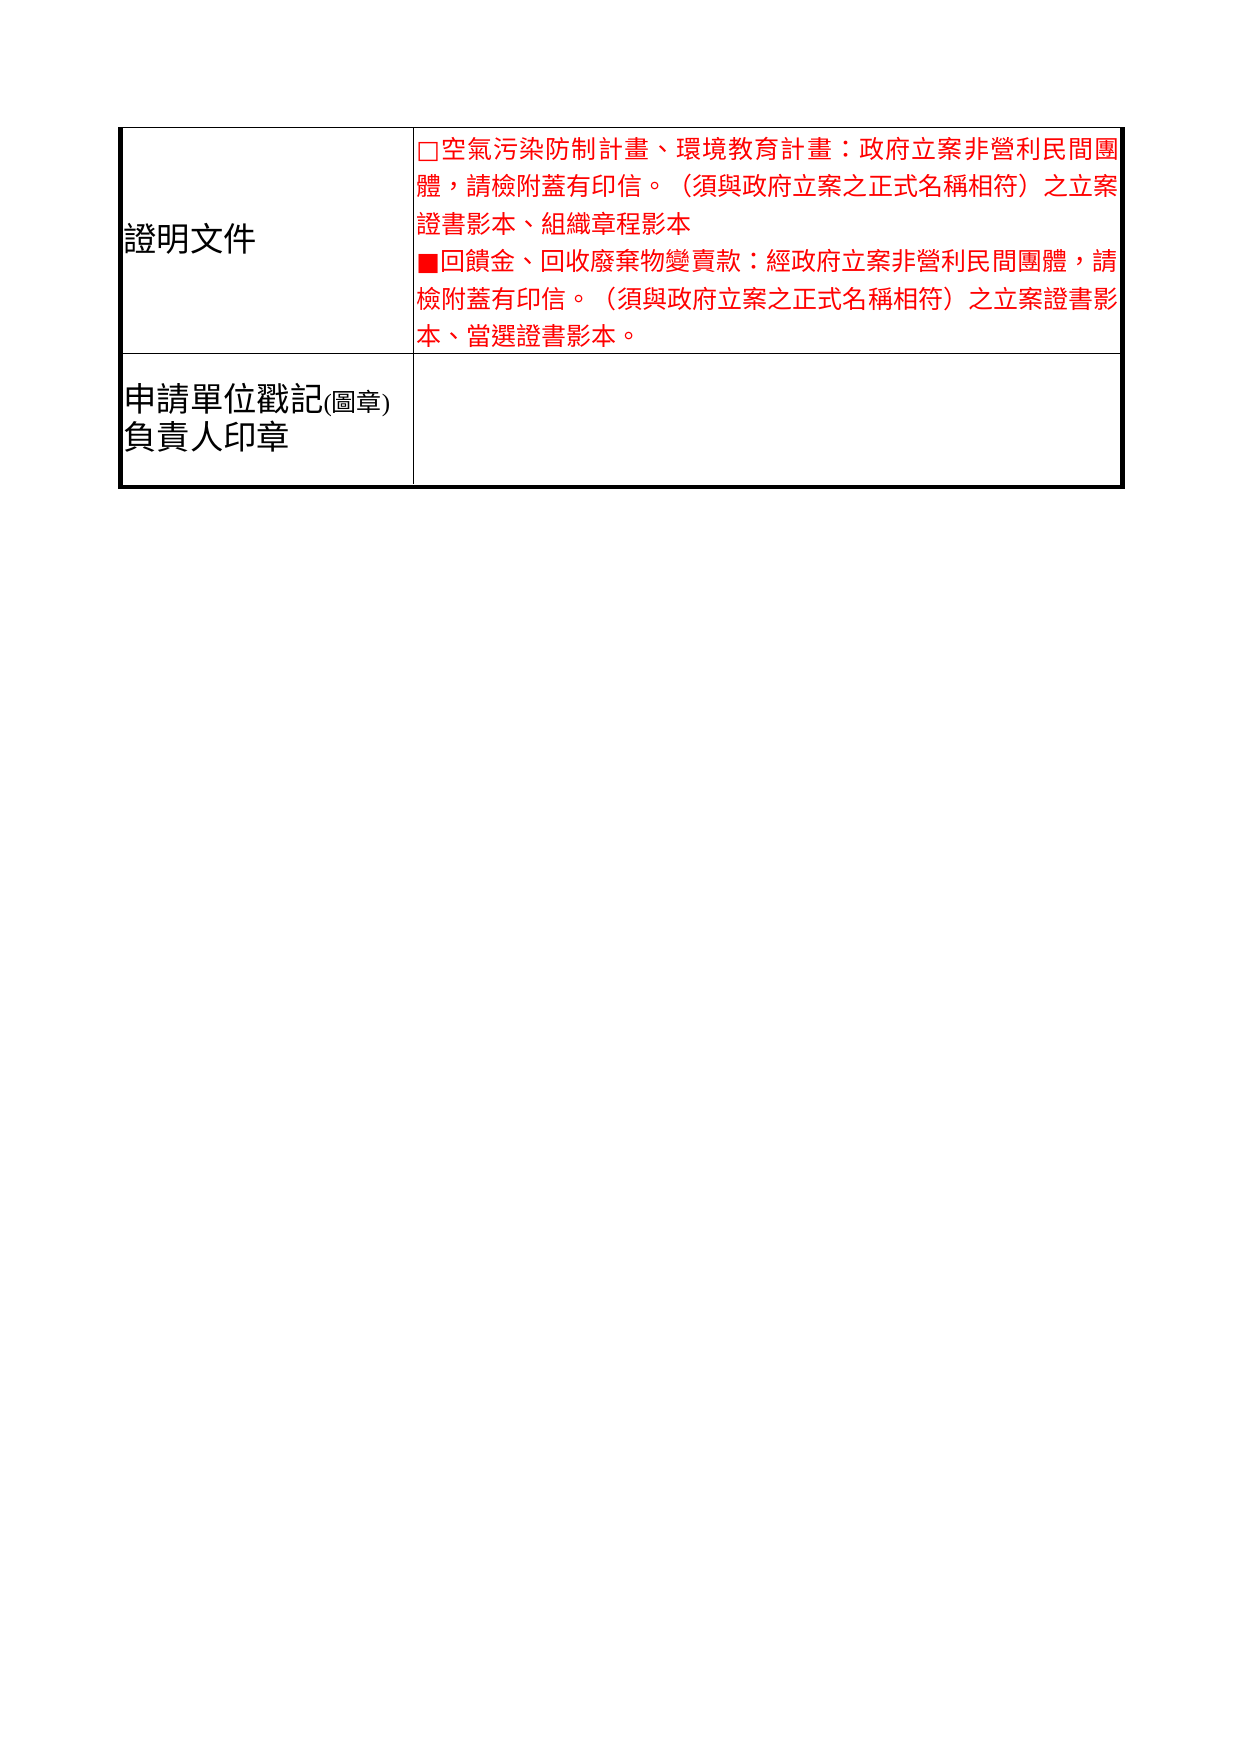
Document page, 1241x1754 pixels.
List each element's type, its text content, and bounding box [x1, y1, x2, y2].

table_cell [414, 354, 1120, 484]
table_cell □空氣污染防制計畫、環境教育計畫：政府立案非營利民間團體，請檢附蓋有印信。（須與政府立案之正式名稱相符）之立案證書影本、組織章程影本 ■回饋金、回收廢棄物變賣款：經政府立案非營利民間團體，請檢附蓋有印信。（須與政府立案之正式名稱相符）之立案證書影本、當選證書影本。 [414, 128, 1120, 353]
table_cell 申請單位戳記(圖章) 負責人印章 [123, 354, 413, 484]
table_cell 證明文件 [123, 128, 413, 353]
